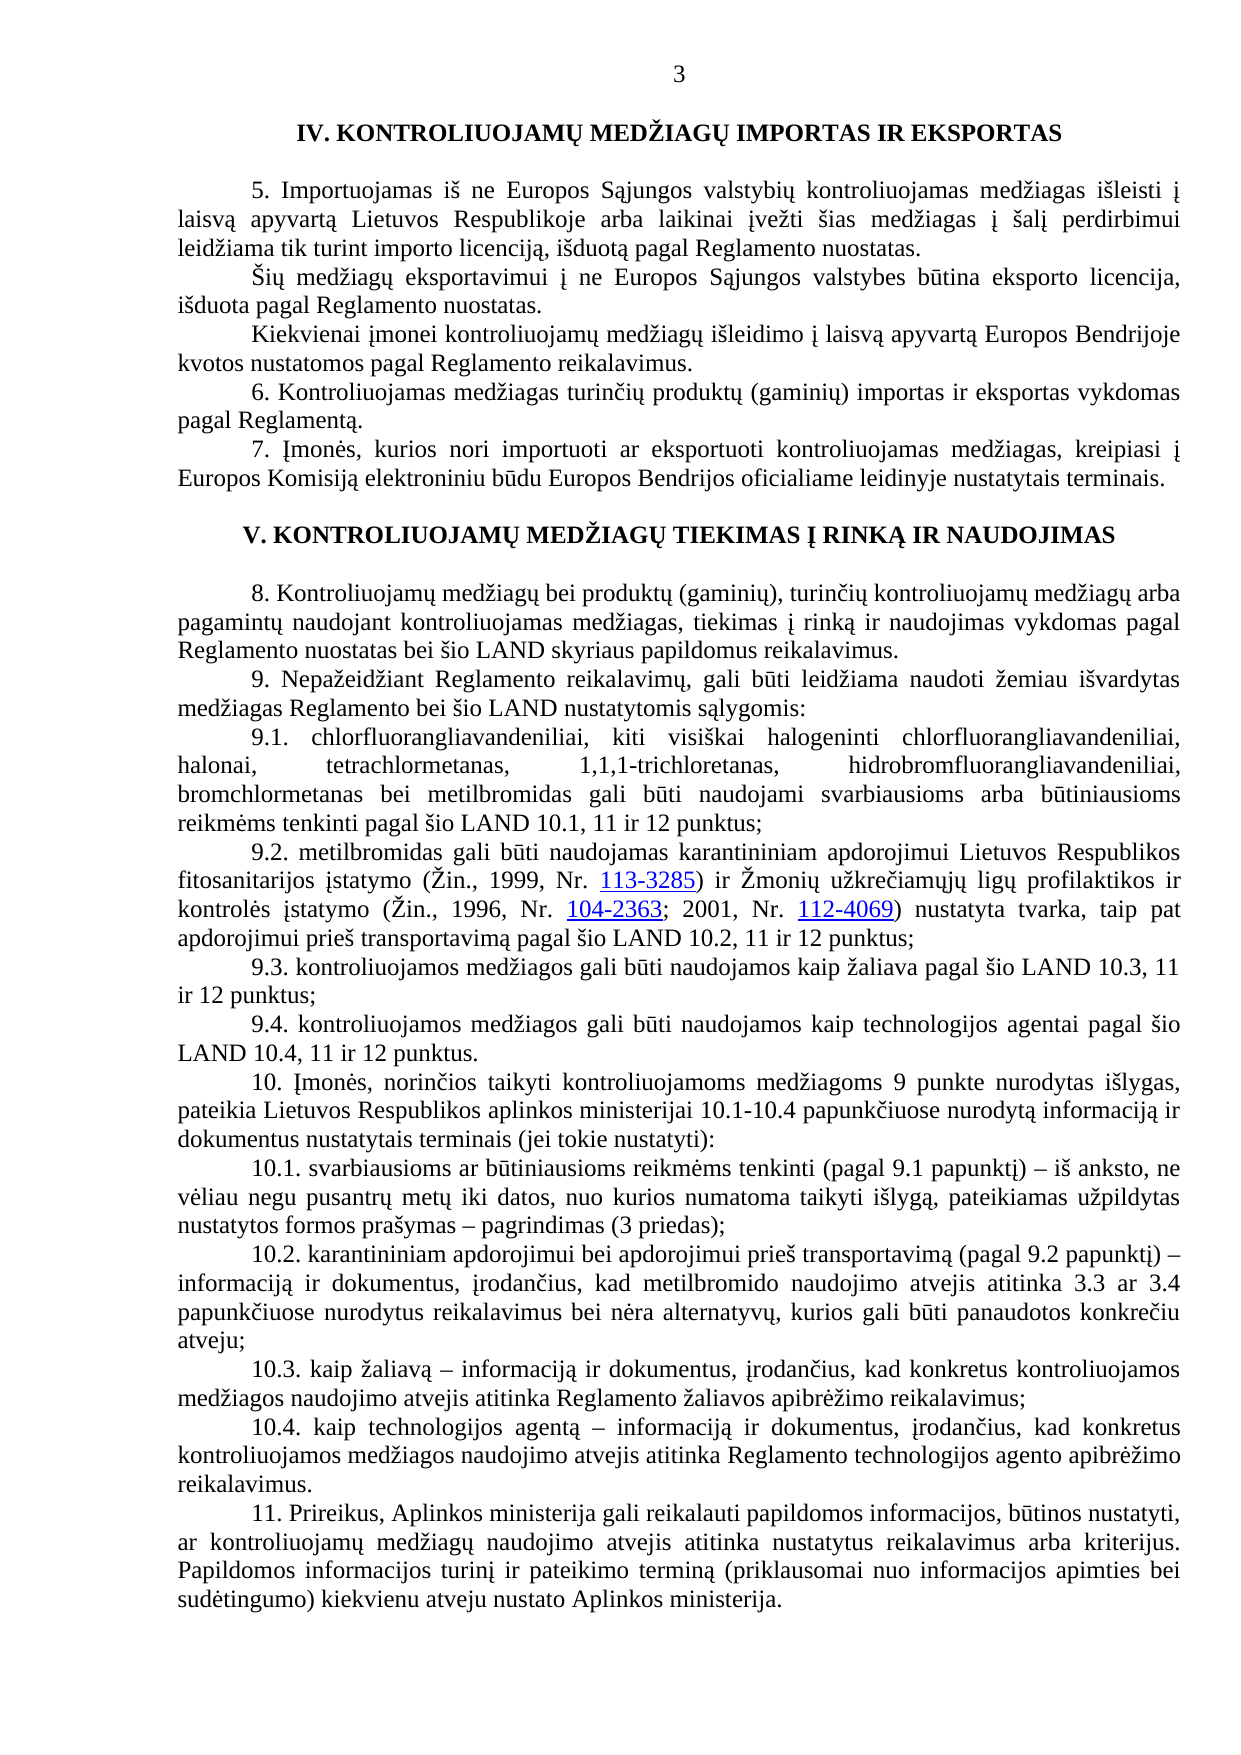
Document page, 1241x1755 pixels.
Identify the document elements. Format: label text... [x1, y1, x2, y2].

text 9.1. chlorfluorangliavandeniliai, kiti visiškai halogeninti chlorfluorangliavandeniliai, halonai, tetrachlormetanas, 1,1,1-trichloretanas, hidrobromfluorangliavandeniliai, bromchlormetanas bei metilbromidas gali būti naudojami svarbiausioms arba būtiniausioms reikmėms tenkinti pagal šio LAND 10.1, 11 ir 12 punktus; [177, 722, 1181, 837]
text 6. Kontroliuojamas medžiagas turinčių produktų (gaminių) importas ir eksportas vykdomas pagal Reglamentą. [177, 377, 1181, 434]
text 10.1. svarbiausioms ar būtiniausioms reikmėms tenkinti (pagal 9.1 papunktį) – iš anksto, ne vėliau negu pusantrų metų iki datos, nuo kurios numatoma taikyti išlygą, pateikiamas užpildytas nustatytos formos prašymas – pagrindimas (3 priedas); [177, 1153, 1181, 1239]
text 9.3. kontroliuojamos medžiagos gali būti naudojamos kaip žaliava pagal šio LAND 10.3, 11 ir 12 punktus; [177, 952, 1181, 1009]
text 9.2. metilbromidas gali būti naudojamas karantininiam apdorojimui Lietuvos Respublikos fitosanitarijos įstatymo (Žin., 1999, Nr. 113-3285) ir Žmonių užkrečiamųjų ligų profilaktikos ir kontrolės įstatymo (Žin., 1996, Nr. 104-2363; 2001, Nr. 112-4069) nustatyta tvarka, taip pat apdorojimui prieš transportavimą pagal šio LAND 10.2, 11 ir 12 punktus; [177, 837, 1181, 952]
text 8. Kontroliuojamų medžiagų bei produktų (gaminių), turinčių kontroliuojamų medžiagų arba pagamintų naudojant kontroliuojamas medžiagas, tiekimas į rinką ir naudojimas vykdomas pagal Reglamento nuostatas bei šio LAND skyriaus papildomus reikalavimus. [177, 578, 1181, 664]
text 5. Importuojamas iš ne Europos Sąjungos valstybių kontroliuojamas medžiagas išleisti į laisvą apyvartą Lietuvos Respublikoje arba laikinai įvežti šias medžiagas į šalį perdirbimui leidžiama tik turint importo licenciją, išduotą pagal Reglamento nuostatas. [177, 176, 1181, 262]
text 10.2. karantininiam apdorojimui bei apdorojimui prieš transportavimą (pagal 9.2 papunktį) – informaciją ir dokumentus, įrodančius, kad metilbromido naudojimo atvejis atitinka 3.3 ar 3.4 papunkčiuose nurodytus reikalavimus bei nėra alternatyvų, kurios gali būti panaudotos konkrečiu atveju; [177, 1239, 1181, 1354]
text 9. Nepažeidžiant Reglamento reikalavimų, gali būti leidžiama naudoti žemiau išvardytas medžiagas Reglamento bei šio LAND nustatytomis sąlygomis: [177, 664, 1181, 722]
text 11. Prireikus, Aplinkos ministerija gali reikalauti papildomos informacijos, būtinos nustatyti, ar kontroliuojamų medžiagų naudojimo atvejis atitinka nustatytus reikalavimus arba kriterijus. Papildomos informacijos turinį ir pateikimo terminą (priklausomai nuo informacijos apimties bei sudėtingumo) kiekvienu atveju nustato Aplinkos ministerija. [177, 1498, 1181, 1613]
text 9.4. kontroliuojamos medžiagos gali būti naudojamos kaip technologijos agentai pagal šio LAND 10.4, 11 ir 12 punktus. [177, 1009, 1181, 1067]
text 10. Įmonės, norinčios taikyti kontroliuojamoms medžiagoms 9 punkte nurodytas išlygas, pateikia Lietuvos Respublikos aplinkos ministerijai 10.1-10.4 papunkčiuose nurodytą informaciją ir dokumentus nustatytais terminais (jei tokie nustatyti): [177, 1067, 1181, 1153]
text Šių medžiagų eksportavimui į ne Europos Sąjungos valstybes būtina eksporto licencija, išduota pagal Reglamento nuostatas. [177, 262, 1181, 319]
text Kiekvienai įmonei kontroliuojamų medžiagų išleidimo į laisvą apyvartą Europos Bendrijoje kvotos nustatomos pagal Reglamento reikalavimus. [177, 319, 1181, 377]
text V. KONTROLIUOJAMŲ MEDŽIAGŲ TIEKIMAS Į RINKĄ IR NAUDOJIMAS [177, 521, 1181, 549]
text 10.4. kaip technologijos agentą – informaciją ir dokumentus, įrodančius, kad konkretus kontroliuojamos medžiagos naudojimo atvejis atitinka Reglamento technologijos agento apibrėžimo reikalavimus. [177, 1412, 1181, 1498]
text IV. KONTROLIUOJAMŲ MEDŽIAGŲ IMPORTAS IR EKSPORTAS [177, 118, 1181, 147]
text 10.3. kaip žaliavą – informaciją ir dokumentus, įrodančius, kad konkretus kontroliuojamos medžiagos naudojimo atvejis atitinka Reglamento žaliavos apibrėžimo reikalavimus; [177, 1354, 1181, 1412]
text 7. Įmonės, kurios nori importuoti ar eksportuoti kontroliuojamas medžiagas, kreipiasi į Europos Komisiją elektroniniu būdu Europos Bendrijos oficialiame leidinyje nustatytais terminais. [177, 434, 1181, 492]
